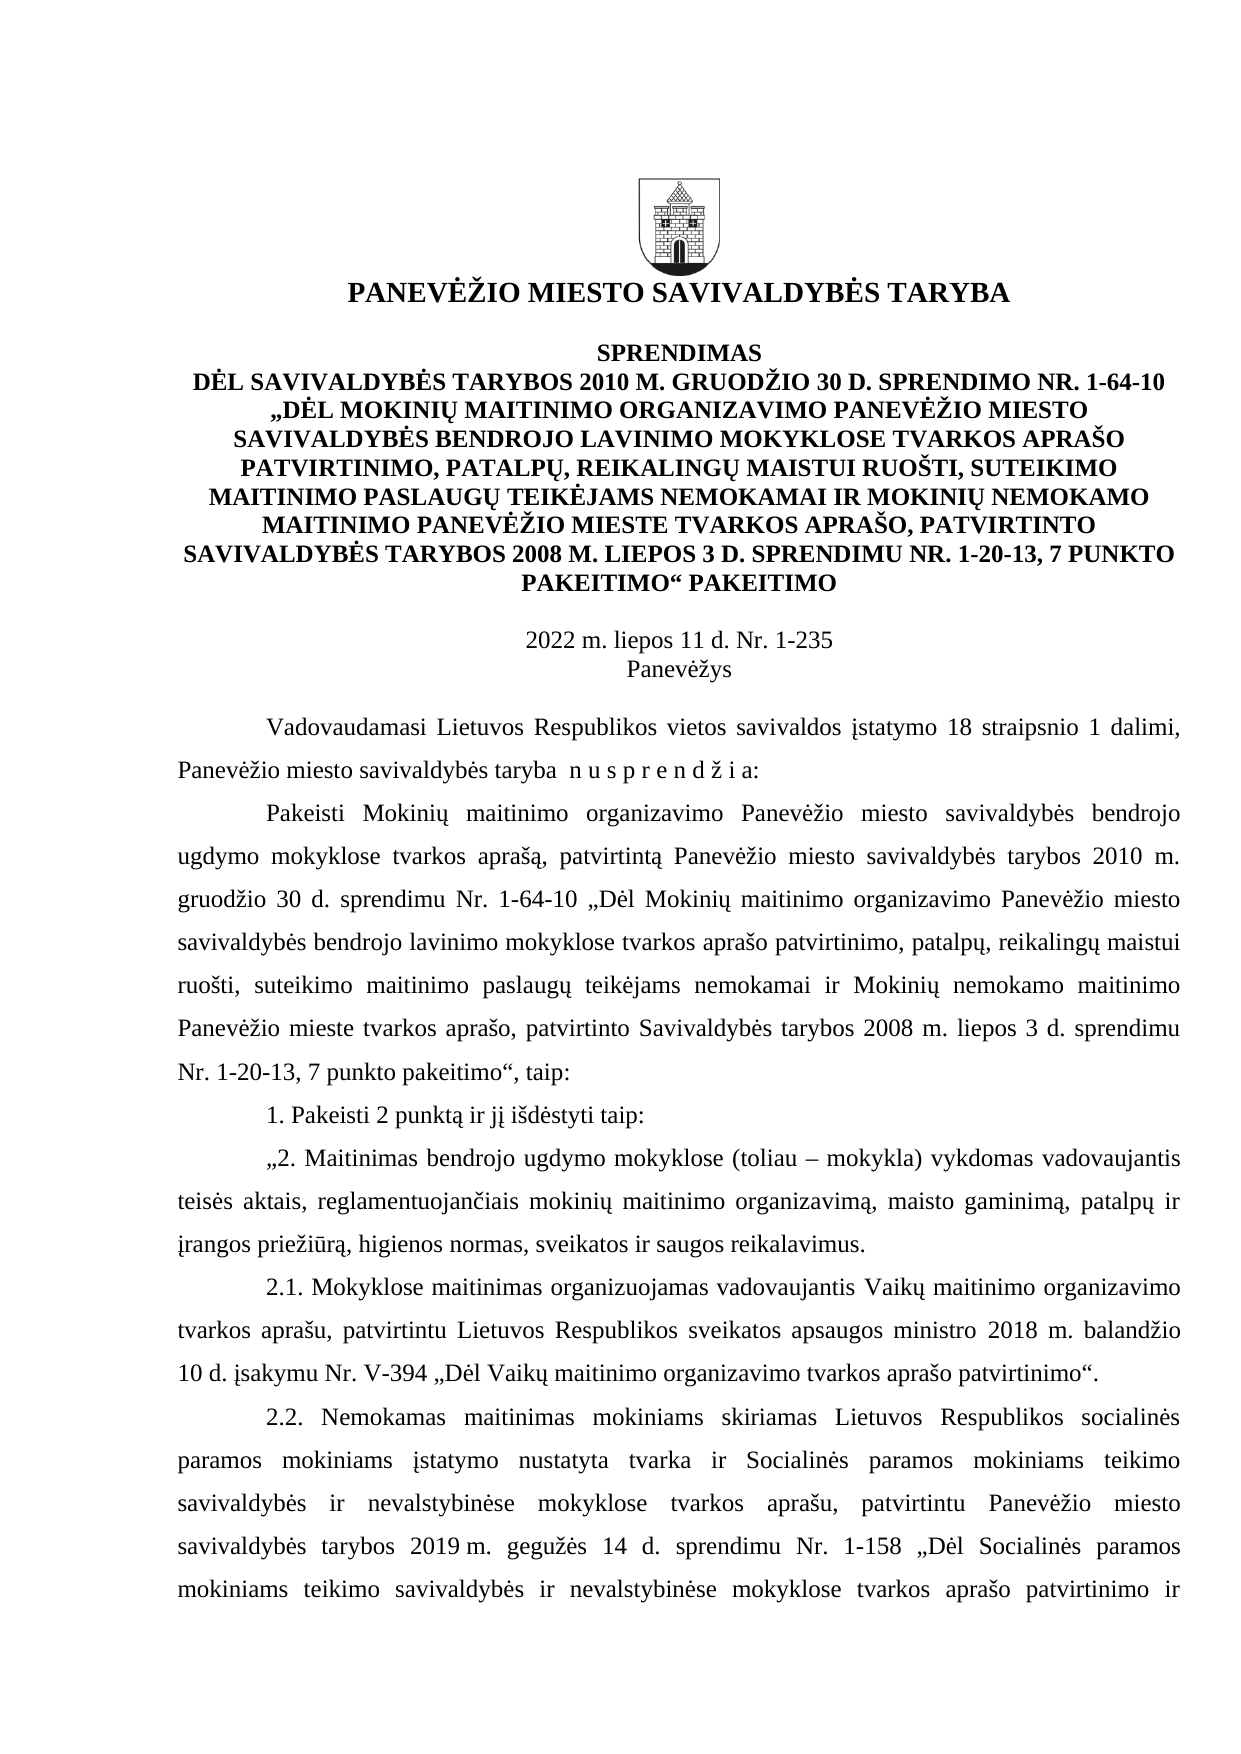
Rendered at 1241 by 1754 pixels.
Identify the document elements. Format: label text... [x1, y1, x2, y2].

text 2022 m. liepos 11 d. Nr. 1-235 [177, 625, 1181, 654]
subtitle SPRENDIMAS [177, 338, 1181, 367]
text PANEVĖŽIO MIESTO SAVIVALDYBĖS TARYBA [177, 276, 1181, 309]
subtitle Panevėžys [177, 654, 1181, 683]
text Vadovaudamasi Lietuvos Respublikos vietos savivaldos įstatymo 18 straipsnio 1 dalimi, Panevėžio miesto savivaldybės taryba n u s p r e n d ž i a: [177, 712, 1181, 783]
text 2.2. Nemokamas maitinimas mokiniams skiriamas Lietuvos Respublikos socialinės paramos mokiniams įstatymo nustatyta tvarka ir Socialinės paramos mokiniams teikimo savivaldybės ir nevalstybinėse mokyklose tvarkos aprašu, patvirtintu Panevėžio miesto savivaldybės tarybos 2019 m. gegužės 14 d. sprendimu Nr. 1-158 „Dėl Socialinės paramos mokiniams teikimo savivaldybės ir nevalstybinėse mokyklose tvarkos aprašo patvirtinimo ir [177, 1402, 1181, 1603]
text 1. Pakeisti 2 punktą ir jį išdėstyti taip: [177, 1100, 1181, 1128]
text DĖL SAVIVALDYBĖS TARYBOS 2010 M. GRUODŽIO 30 D. SPRENDIMo NR. 1-64-10 „DĖL MOKINIŲ MAITINIMO ORGANIZAVIMO PANEVĖŽIO MIESTO SAVIVALDYBĖS BENDROJO LAVINIMO MOKYKLOSE TVARKOS APRAŠO PATVIRTINIMO, PATALPŲ, REIKALINGŲ MAISTUI RUOŠTI, SUTEIKIMO MAITINIMO PASLAUGŲ TEIKĖJAMS NEMOKAMAI IR MOKINIŲ NEMOKAMO MAITINIMO PANEVĖŽIO MIESTE TVARKOS APRAŠO, PATVIRTINTO SAVIVALDYBĖS TARYBOS 2008 M. LIEPOS 3 D. SPRENDIMU NR. 1-20-13, 7 PUNKTO PAKEITIMO“ PAKEITIMO [177, 367, 1181, 597]
text Pakeisti Mokinių maitinimo organizavimo Panevėžio miesto savivaldybės bendrojo ugdymo mokyklose tvarkos aprašą, patvirtintą Panevėžio miesto savivaldybės tarybos 2010 m. gruodžio 30 d. sprendimu Nr. 1-64-10 „Dėl Mokinių maitinimo organizavimo Panevėžio miesto savivaldybės bendrojo lavinimo mokyklose tvarkos aprašo patvirtinimo, patalpų, reikalingų maistui ruošti, suteikimo maitinimo paslaugų teikėjams nemokamai ir Mokinių nemokamo maitinimo Panevėžio mieste tvarkos aprašo, patvirtinto Savivaldybės tarybos 2008 m. liepos 3 d. sprendimu Nr. 1-20-13, 7 punkto pakeitimo“, taip: [177, 798, 1181, 1085]
text 2.1. Mokyklose maitinimas organizuojamas vadovaujantis Vaikų maitinimo organizavimo tvarkos aprašu, patvirtintu Lietuvos Respublikos sveikatos apsaugos ministro 2018 m. balandžio 10 d. įsakymu Nr. V-394 „Dėl Vaikų maitinimo organizavimo tvarkos aprašo patvirtinimo“. [177, 1272, 1181, 1387]
text „2. Maitinimas bendrojo ugdymo mokyklose (toliau – mokykla) vykdomas vadovaujantis teisės aktais, reglamentuojančiais mokinių maitinimo organizavimą, maisto gaminimą, patalpų ir įrangos priežiūrą, higienos normas, sveikatos ir saugos reikalavimus. [177, 1143, 1181, 1258]
